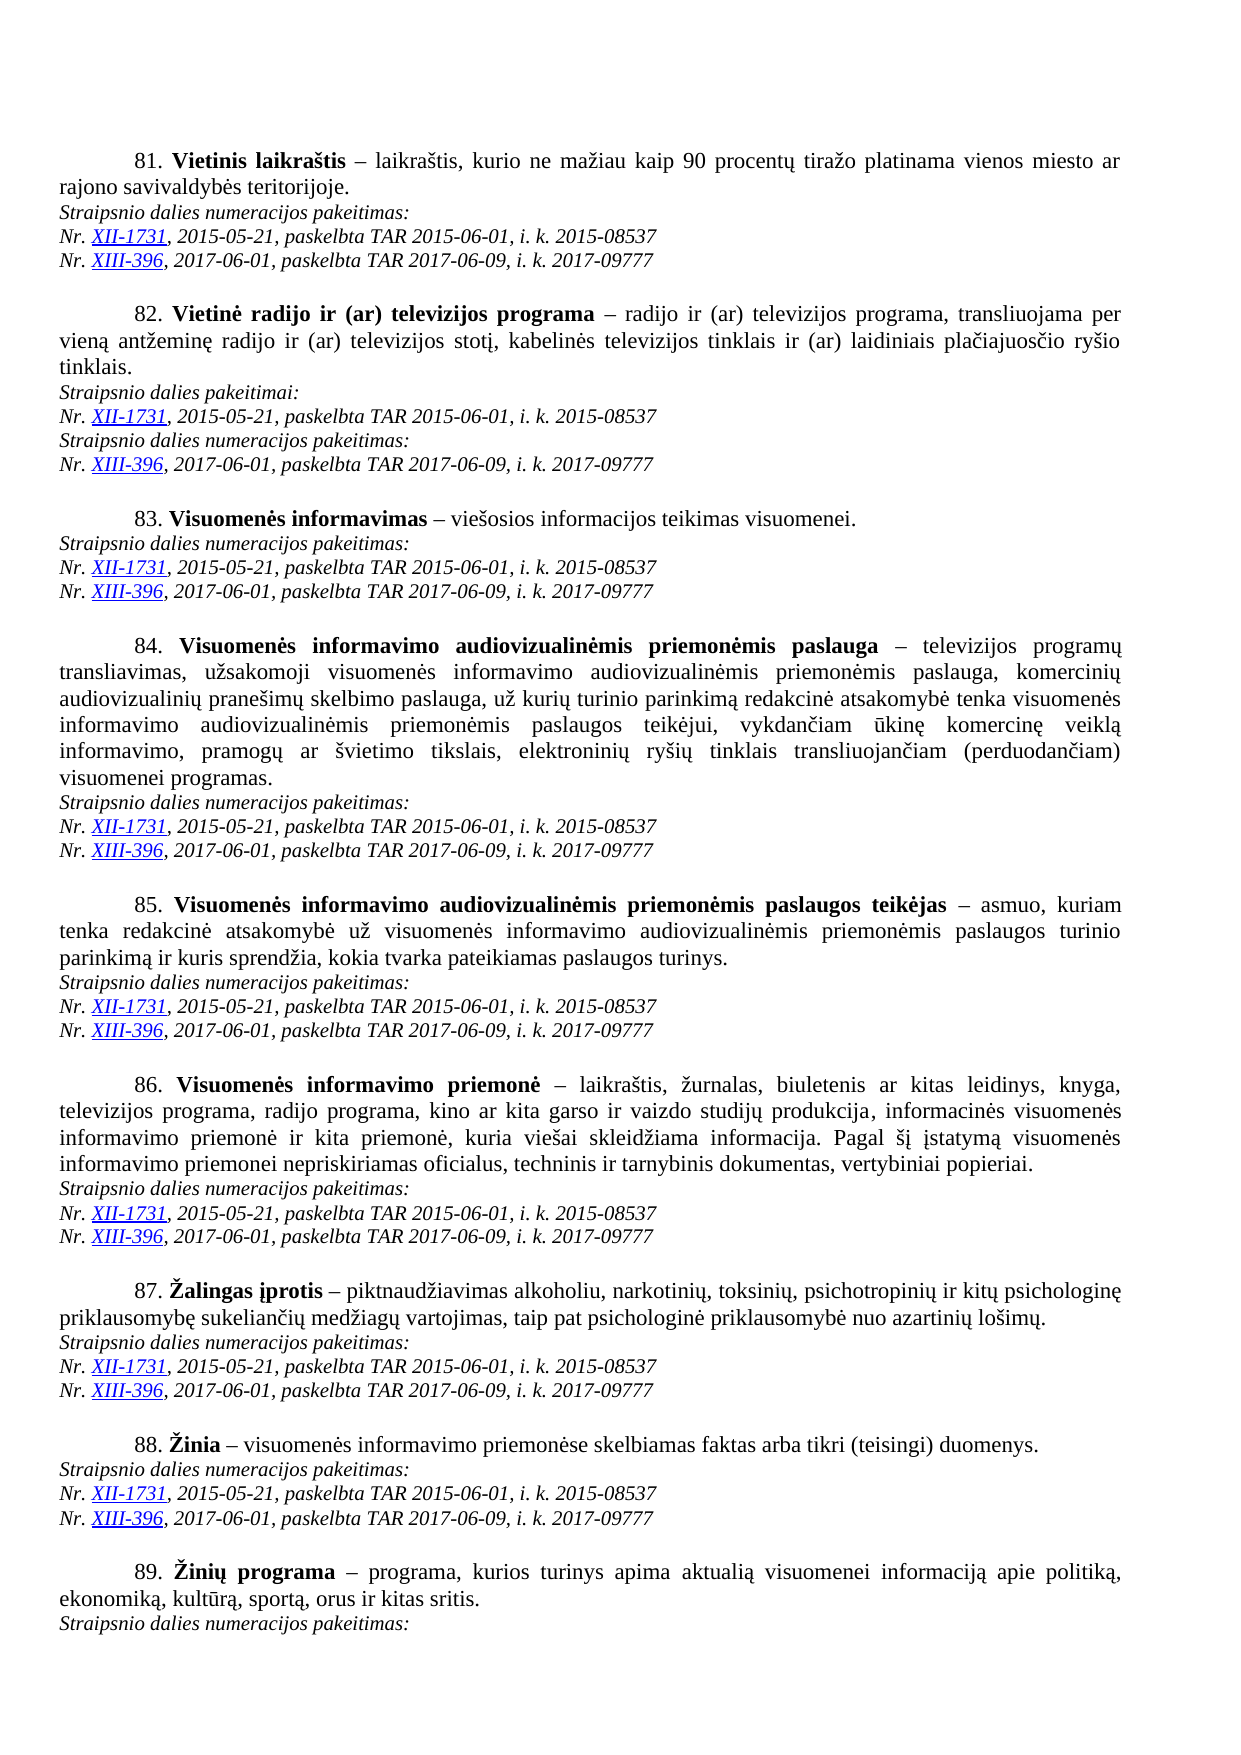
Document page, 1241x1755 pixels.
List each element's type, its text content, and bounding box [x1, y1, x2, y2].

text Nr. XIII-396, 2017-06-01, paskelbta TAR 2017-06-09, i. k. 2017-09777 [59, 452, 1122, 476]
text Nr. XII-1731, 2015-05-21, paskelbta TAR 2015-06-01, i. k. 2015-08537 [59, 224, 1122, 248]
text Straipsnio dalies numeracijos pakeitimas: [59, 1457, 1122, 1481]
text Straipsnio dalies numeracijos pakeitimas: [59, 531, 1122, 555]
text 88. Žinia – visuomenės informavimo priemonėse skelbiamas faktas arba tikri (teisingi) duomenys. [59, 1431, 1122, 1457]
text Nr. XIII-396, 2017-06-01, paskelbta TAR 2017-06-09, i. k. 2017-09777 [59, 1505, 1122, 1529]
text Nr. XIII-396, 2017-06-01, paskelbta TAR 2017-06-09, i. k. 2017-09777 [59, 1018, 1122, 1042]
text Straipsnio dalies numeracijos pakeitimas: [59, 1330, 1122, 1354]
text 86. Visuomenės informavimo priemonė – laikraštis, žurnalas, biuletenis ar kitas leidinys, knyga, televizijos programa, radijo programa, kino ar kita garso ir vaizdo studijų produkcija, informacinės visuomenės informavimo priemonė ir kita priemonė, kuria viešai skleidžiama informacija. Pagal šį įstatymą visuomenės informavimo priemonei nepriskiriamas oficialus, techninis ir tarnybinis dokumentas, vertybiniai popieriai. [59, 1071, 1122, 1176]
text Nr. XII-1731, 2015-05-21, paskelbta TAR 2015-06-01, i. k. 2015-08537 [59, 814, 1122, 838]
text 87. Žalingas įprotis – piktnaudžiavimas alkoholiu, narkotinių, toksinių, psichotropinių ir kitų psichologinę priklausomybę sukeliančių medžiagų vartojimas, taip pat psichologinė priklausomybė nuo azartinių lošimų. [59, 1277, 1122, 1330]
text Nr. XII-1731, 2015-05-21, paskelbta TAR 2015-06-01, i. k. 2015-08537 [59, 994, 1122, 1018]
text Straipsnio dalies numeracijos pakeitimas: [59, 428, 1122, 452]
text Straipsnio dalies numeracijos pakeitimas: [59, 1611, 1122, 1635]
text 84. Visuomenės informavimo audiovizualinėmis priemonėmis paslauga – televizijos programų transliavimas, užsakomoji visuomenės informavimo audiovizualinėmis priemonėmis paslauga, komercinių audiovizualinių pranešimų skelbimo paslauga, už kurių turinio parinkimą redakcinė atsakomybė tenka visuomenės informavimo audiovizualinėmis priemonėmis paslaugos teikėjui, vykdančiam ūkinę komercinę veiklą informavimo, pramogų ar švietimo tikslais, elektroninių ryšių tinklais transliuojančiam (perduodančiam) visuomenei programas. [59, 632, 1122, 790]
text Nr. XII-1731, 2015-05-21, paskelbta TAR 2015-06-01, i. k. 2015-08537 [59, 404, 1122, 428]
text 81. Vietinis laikraštis – laikraštis, kurio ne mažiau kaip 90 procentų tiražo platinama vienos miesto ar rajono savivaldybės teritorijoje. [59, 147, 1122, 199]
text 82. Vietinė radijo ir (ar) televizijos programa – radijo ir (ar) televizijos programa, transliuojama per vieną antžeminę radijo ir (ar) televizijos stotį, kabelinės televizijos tinklais ir (ar) laidiniais plačiajuosčio ryšio tinklais. [59, 301, 1122, 379]
text 83. Visuomenės informavimas – viešosios informacijos teikimas visuomenei. [59, 504, 1122, 531]
text Straipsnio dalies numeracijos pakeitimas: [59, 970, 1122, 994]
text Nr. XIII-396, 2017-06-01, paskelbta TAR 2017-06-09, i. k. 2017-09777 [59, 838, 1122, 862]
text Nr. XII-1731, 2015-05-21, paskelbta TAR 2015-06-01, i. k. 2015-08537 [59, 1481, 1122, 1505]
text Straipsnio dalies numeracijos pakeitimas: [59, 199, 1122, 224]
text Straipsnio dalies pakeitimai: [59, 379, 1122, 404]
text 85. Visuomenės informavimo audiovizualinėmis priemonėmis paslaugos teikėjas – asmuo, kuriam tenka redakcinė atsakomybė už visuomenės informavimo audiovizualinėmis priemonėmis paslaugos turinio parinkimą ir kuris sprendžia, kokia tvarka pateikiamas paslaugos turinys. [59, 891, 1122, 970]
text Nr. XIII-396, 2017-06-01, paskelbta TAR 2017-06-09, i. k. 2017-09777 [59, 248, 1122, 272]
text Nr. XII-1731, 2015-05-21, paskelbta TAR 2015-06-01, i. k. 2015-08537 [59, 555, 1122, 579]
text 89. Žinių programa – programa, kurios turinys apima aktualią visuomenei informaciją apie politiką, ekonomiką, kultūrą, sportą, orus ir kitas sritis. [59, 1558, 1122, 1611]
text Nr. XIII-396, 2017-06-01, paskelbta TAR 2017-06-09, i. k. 2017-09777 [59, 1378, 1122, 1402]
text Nr. XIII-396, 2017-06-01, paskelbta TAR 2017-06-09, i. k. 2017-09777 [59, 1224, 1122, 1248]
text Straipsnio dalies numeracijos pakeitimas: [59, 790, 1122, 814]
text Nr. XII-1731, 2015-05-21, paskelbta TAR 2015-06-01, i. k. 2015-08537 [59, 1200, 1122, 1224]
text Nr. XIII-396, 2017-06-01, paskelbta TAR 2017-06-09, i. k. 2017-09777 [59, 579, 1122, 603]
text Nr. XII-1731, 2015-05-21, paskelbta TAR 2015-06-01, i. k. 2015-08537 [59, 1354, 1122, 1378]
text Straipsnio dalies numeracijos pakeitimas: [59, 1176, 1122, 1200]
